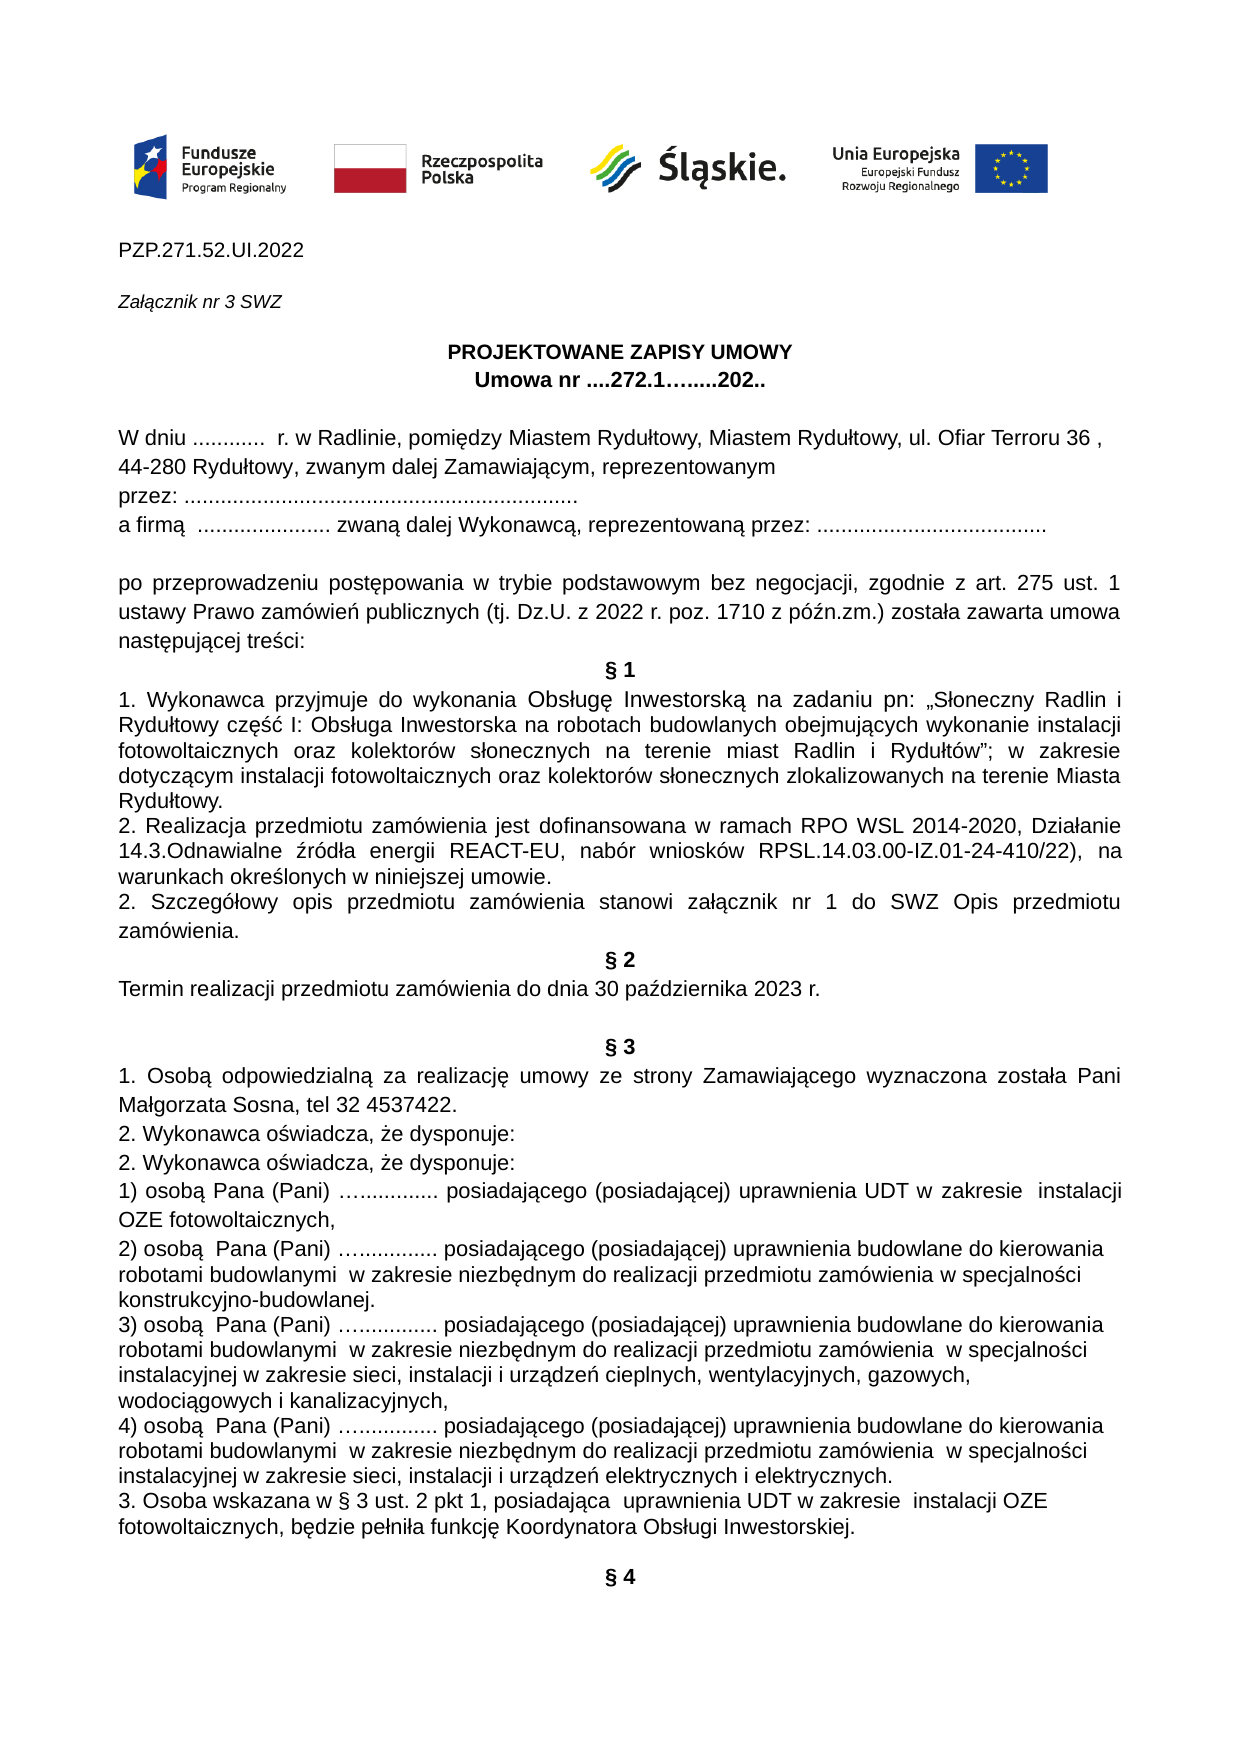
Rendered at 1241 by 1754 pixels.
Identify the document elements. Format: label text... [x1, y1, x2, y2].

list § 4 [118, 1564, 1122, 1589]
text PROJEKTOWANE ZAPISY UMOWY [118, 340, 1122, 364]
text 1. Osobą odpowiedzialną za realizację umowy ze strony Zamawiającego wyznaczona została Pani Małgorzata Sosna, tel 32 4537422. [118, 1062, 1122, 1117]
text § 3 [118, 1033, 1122, 1059]
picture [118, 118, 1063, 214]
text § 1 [118, 657, 1122, 682]
text 1. Wykonawca przyjmuje do wykonania Obsługę Inwestorską na zadaniu pn: „Słoneczny Radlin i Rydułtowy część I: Obsługa Inwestorska na robotach budowlanych obejmujących wykonanie instalacji fotowoltaicznych oraz kolektorów słonecznych na terenie miast Radlin i Rydułtów”; w zakresie dotyczącym instalacji fotowoltaicznych oraz kolektorów słonecznych zlokalizowanych na terenie Miasta Rydułtowy. [118, 686, 1122, 813]
text 4) osobą Pana (Pani) …............. posiadającego (posiadającej) uprawnienia budowlane do kierowania robotami budowlanymi w zakresie niezbędnym do realizacji przedmiotu zamówienia w specjalności instalacyjnej w zakresie sieci, instalacji i urządzeń elektrycznych i elektrycznych. [118, 1413, 1122, 1488]
text Termin realizacji przedmiotu zamówienia do dnia 30 października 2023 r. [118, 976, 1122, 1001]
text 2. Szczegółowy opis przedmiotu zamówienia stanowi załącznik nr 1 do SWZ Opis przedmiotu zamówienia. [118, 889, 1122, 943]
text 3. Osoba wskazana w § 3 ust. 2 pkt 1, posiadająca uprawnienia UDT w zakresie instalacji OZE fotowoltaicznych, będzie pełniła funkcję Koordynatora Obsługi Inwestorskiej. [118, 1488, 1122, 1539]
text Załącznik nr 3 SWZ [118, 291, 1122, 312]
text 2. Wykonawca oświadcza, że dysponuje: [118, 1120, 1122, 1146]
text Umowa nr ....272.1….....202.. [118, 367, 1122, 393]
text po przeprowadzeniu postępowania w trybie podstawowym bez negocjacji, zgodnie z art. 275 ust. 1 ustawy Prawo zamówień publicznych (tj. Dz.U. z 2022 r. poz. 1710 z późn.zm.) została zawarta umowa następującej treści: [118, 570, 1122, 653]
text 3) osobą Pana (Pani) …............. posiadającego (posiadającej) uprawnienia budowlane do kierowania robotami budowlanymi w zakresie niezbędnym do realizacji przedmiotu zamówienia w specjalności instalacyjnej w zakresie sieci, instalacji i urządzeń cieplnych, wentylacyjnych, gazowych, wodociągowych i kanalizacyjnych, [118, 1312, 1122, 1413]
text 2. Wykonawca oświadcza, że dysponuje: [118, 1149, 1122, 1174]
text § 2 [118, 947, 1122, 972]
text 2) osobą Pana (Pani) …............. posiadającego (posiadającej) uprawnienia budowlane do kierowania robotami budowlanymi w zakresie niezbędnym do realizacji przedmiotu zamówienia w specjalności konstrukcyjno-budowlanej. [118, 1236, 1122, 1312]
text W dniu ............ r. w Radlinie, pomiędzy Miastem Rydułtowy, Miastem Rydułtowy, ul. Ofiar Terroru 36 , 44-280 Rydułtowy, zwanym dalej Zamawiającym, reprezentowanym przez: ................................................................. [118, 425, 1122, 508]
text a firmą ...................... zwaną dalej Wykonawcą, reprezentowaną przez: ...................................... [118, 512, 1122, 537]
text 1) osobą Pana (Pani) …............. posiadającego (posiadającej) uprawnienia UDT w zakresie instalacji OZE fotowoltaicznych, [118, 1178, 1122, 1232]
text 2. Realizacja przedmiotu zamówienia jest dofinansowana w ramach RPO WSL 2014-2020, Działanie 14.3.Odnawialne źródła energii REACT-EU, nabór wniosków RPSL.14.03.00-IZ.01-24-410/22), na warunkach określonych w niniejszej umowie. [118, 813, 1122, 889]
